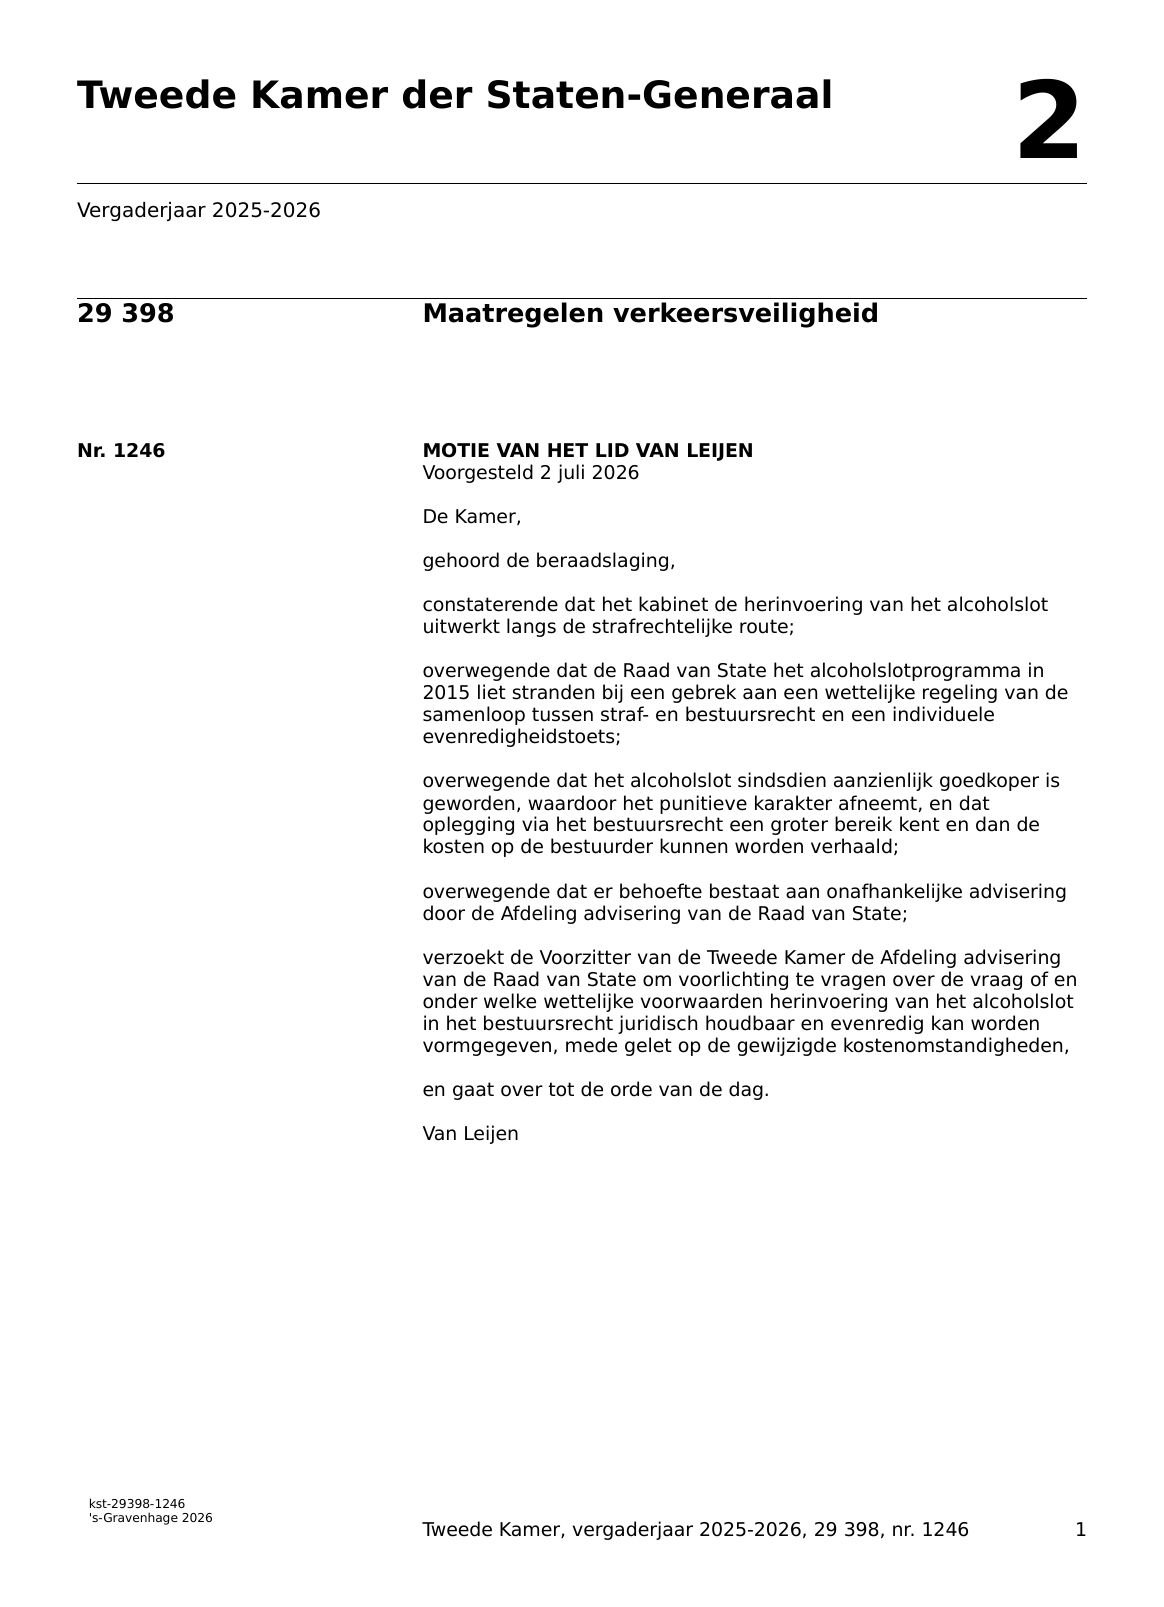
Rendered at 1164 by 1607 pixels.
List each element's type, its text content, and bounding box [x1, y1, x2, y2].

subtitle 29 398 Maatregelen verkeersveiligheid [77, 299, 1087, 329]
table_cell Vergaderjaar 2025-2026 [77, 184, 1087, 298]
text De Kamer, [422, 506, 1087, 528]
text en gaat over tot de orde van de dag. [422, 1079, 1087, 1101]
text Van Leijen [422, 1123, 1087, 1145]
text Voorgesteld 2 juli 2026 [422, 462, 1087, 484]
text gehoord de beraadslaging, [422, 550, 1087, 572]
text 's-Gravenhage 2026 [88, 1511, 323, 1525]
subtitle Nr. 1246 MOTIE VAN HET LID VAN LEIJEN [77, 440, 1087, 462]
text verzoekt de Voorzitter van de Tweede Kamer de Afdeling advisering van de Raad van State om voorlichting te vragen over de vraag of en onder welke wettelijke voorwaarden herinvoering van het alcoholslot in het bestuursrecht juridisch houdbaar en evenredig kan worden vormgegeven, mede gelet op de gewijzigde kostenomstandigheden, [422, 947, 1087, 1057]
text kst-29398-1246 [88, 1497, 323, 1511]
text constaterende dat het kabinet de herinvoering van het alcoholslot uitwerkt langs de strafrechtelijke route; [422, 594, 1087, 638]
table_header 2 [886, 59, 1087, 183]
table_header Tweede Kamer der Staten-Generaal [77, 59, 886, 183]
text overwegende dat het alcoholslot sindsdien aanzienlijk goedkoper is geworden, waardoor het punitieve karakter afneemt, en dat oplegging via het bestuursrecht een groter bereik kent en dan de kosten op de bestuurder kunnen worden verhaald; [422, 770, 1087, 858]
text overwegende dat de Raad van State het alcoholslotprogramma in 2015 liet stranden bij een gebrek aan een wettelijke regeling van de samenloop tussen straf- en bestuursrecht en een individuele evenredigheidstoets; [422, 660, 1087, 748]
text overwegende dat er behoefte bestaat aan onafhankelijke advisering door de Afdeling advisering van de Raad van State; [422, 881, 1087, 924]
